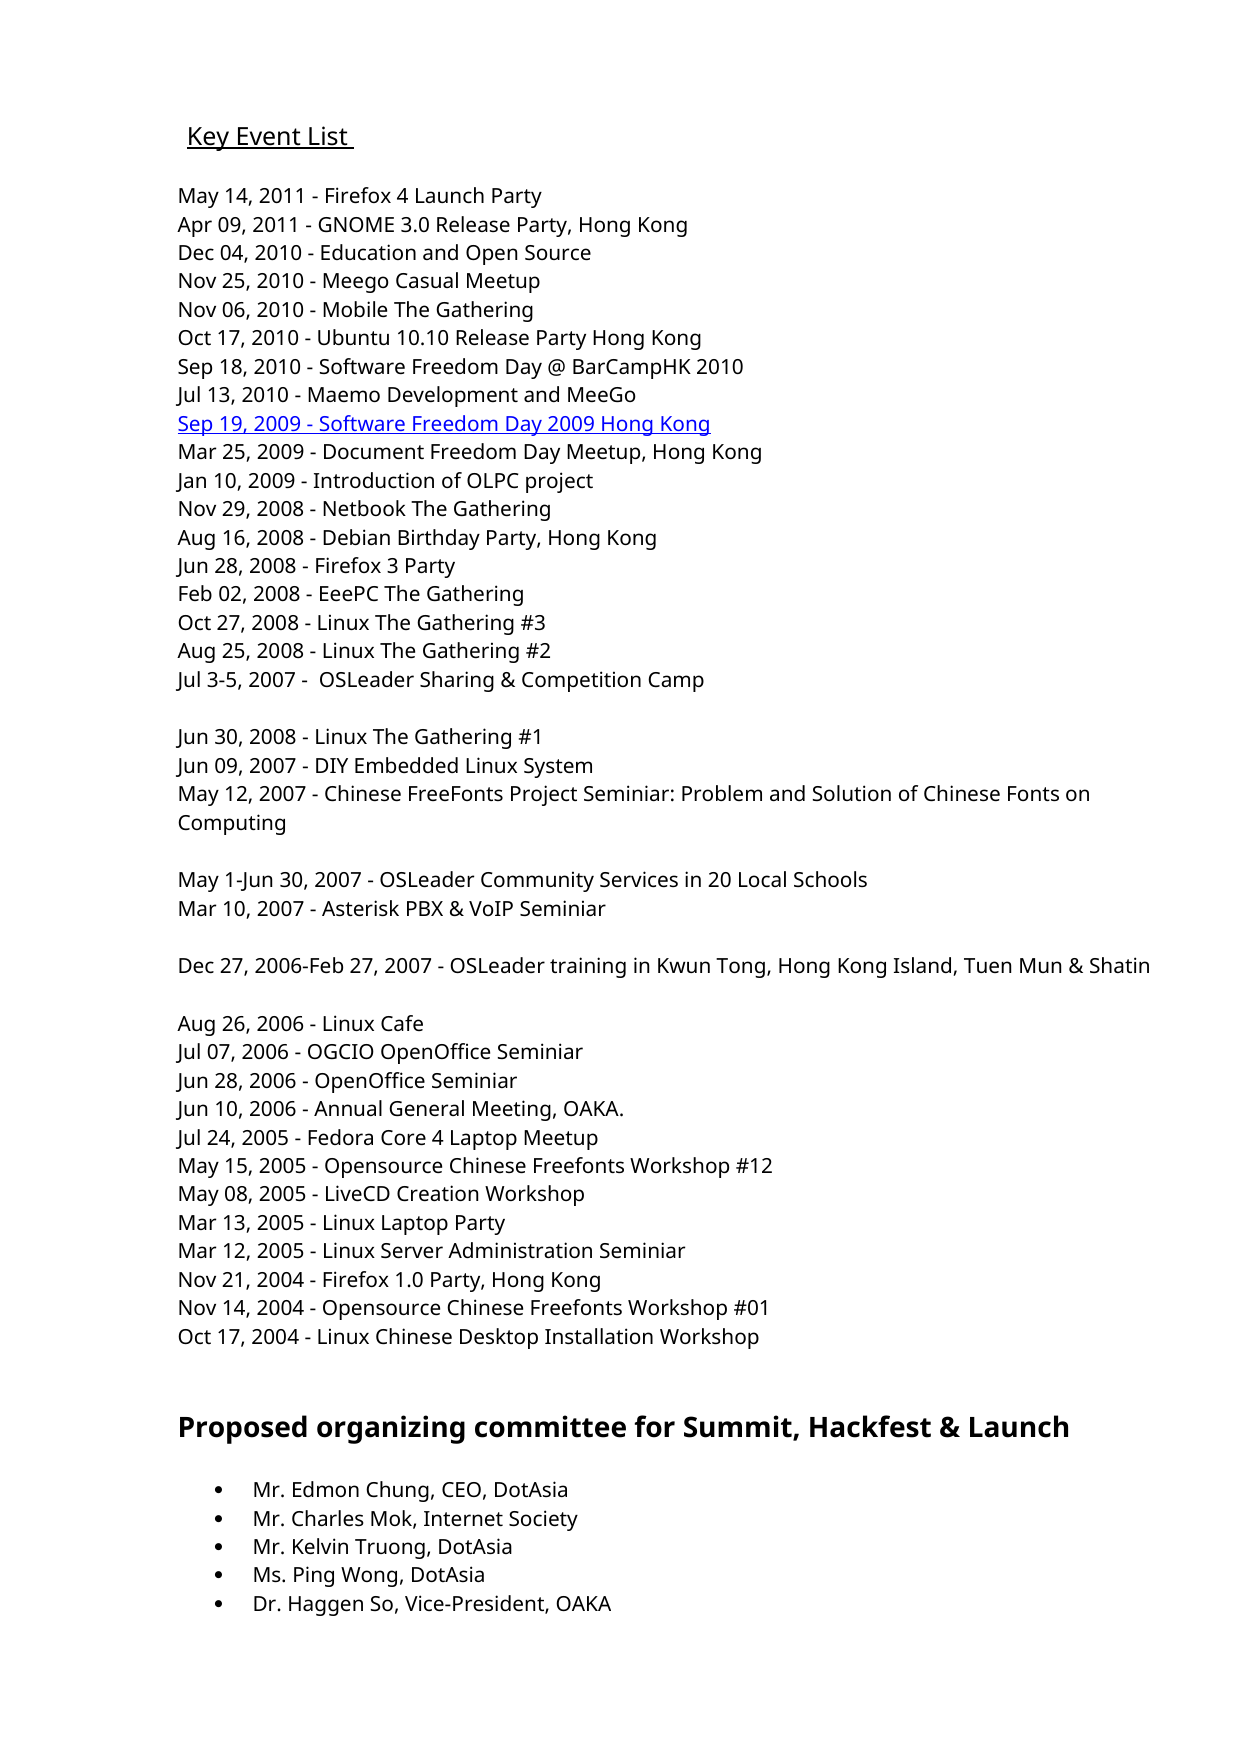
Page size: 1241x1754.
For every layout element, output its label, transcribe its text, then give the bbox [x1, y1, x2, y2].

list Mr. Charles Mok, Internet Society [583, 1504, 1152, 1532]
text Jun 30, 2008 - Linux The Gathering #1 Jun 09, 2007 - DIY Embedded Linux System May 12, 2007 - Chinese FreeFonts Project Seminiar: Problem and Solution of Chinese Fonts on Computing [177, 722, 1152, 836]
text May 1-Jun 30, 2007 - OSLeader Community Services in 20 Local Schools Mar 10, 2007 - Asterisk PBX & VoIP Seminiar [612, 865, 1152, 922]
text Aug 26, 2006 - Linux Cafe Jul 07, 2006 - OGCIO OpenOffice Seminiar Jun 28, 2006 - OpenOffice Seminiar Jun 10, 2006 - Annual General Meeting, OAKA. Jul 24, 2005 - Fedora Core 4 Laptop Meetup May 15, 2005 - Opensource Chinese Freefonts Workshop #12 May 08, 2005 - LiveCD Creation Workshop Mar 13, 2005 - Linux Laptop Party Mar 12, 2005 - Linux Server Administration Seminiar Nov 21, 2004 - Firefox 1.0 Party, Hong Kong Nov 14, 2004 - Opensource Chinese Freefonts Workshop #01 Oct 17, 2004 - Linux Chinese Desktop Installation Workshop [177, 1009, 1152, 1379]
list Dr. Haggen So, Vice-President, OAKA [215, 1589, 252, 1617]
list Mr. Kelvin Truong, DotAsia [518, 1532, 1152, 1561]
list Mr. Kelvin Truong, DotAsia [215, 1532, 252, 1561]
subtitle Key Event List [354, 118, 1142, 152]
text May 14, 2011 - Firefox 4 Launch Party Apr 09, 2011 - GNOME 3.0 Release Party, Hong Kong Dec 04, 2010 - Education and Open Source Nov 25, 2010 - Meego Casual Meetup Nov 06, 2010 - Mobile The Gathering Oct 17, 2010 - Ubuntu 10.10 Release Party Hong Kong Sep 18, 2010 - Software Freedom Day @ BarCampHK 2010 Jul 13, 2010 - Maemo Development and MeeGo Sep 19, 2009 - Software Freedom Day 2009 Hong Kong Mar 25, 2009 - Document Freedom Day Meetup, Hong Kong Jan 10, 2009 - Introduction of OLPC project Nov 29, 2008 - Netbook The Gathering Aug 16, 2008 - Debian Birthday Party, Hong Kong Jun 28, 2008 - Firefox 3 Party Feb 02, 2008 - EeePC The Gathering Oct 27, 2008 - Linux The Gathering #3 Aug 25, 2008 - Linux The Gathering #2 Jul 3-5, 2007 - OSLeader Sharing & Competition Camp [177, 181, 1152, 693]
list Mr. Edmon Chung, CEO, DotAsia [574, 1475, 1152, 1504]
list Dr. Haggen So, Vice-President, OAKA [617, 1589, 1152, 1617]
list Ms. Ping Wong, DotAsia [491, 1561, 1152, 1589]
text Proposed organizing committee for Summit, Hackfest & Launch [1071, 1408, 1152, 1446]
list Ms. Ping Wong, DotAsia [215, 1561, 252, 1589]
list Mr. Charles Mok, Internet Society [215, 1504, 252, 1532]
list Mr. Edmon Chung, CEO, DotAsia [215, 1475, 252, 1504]
